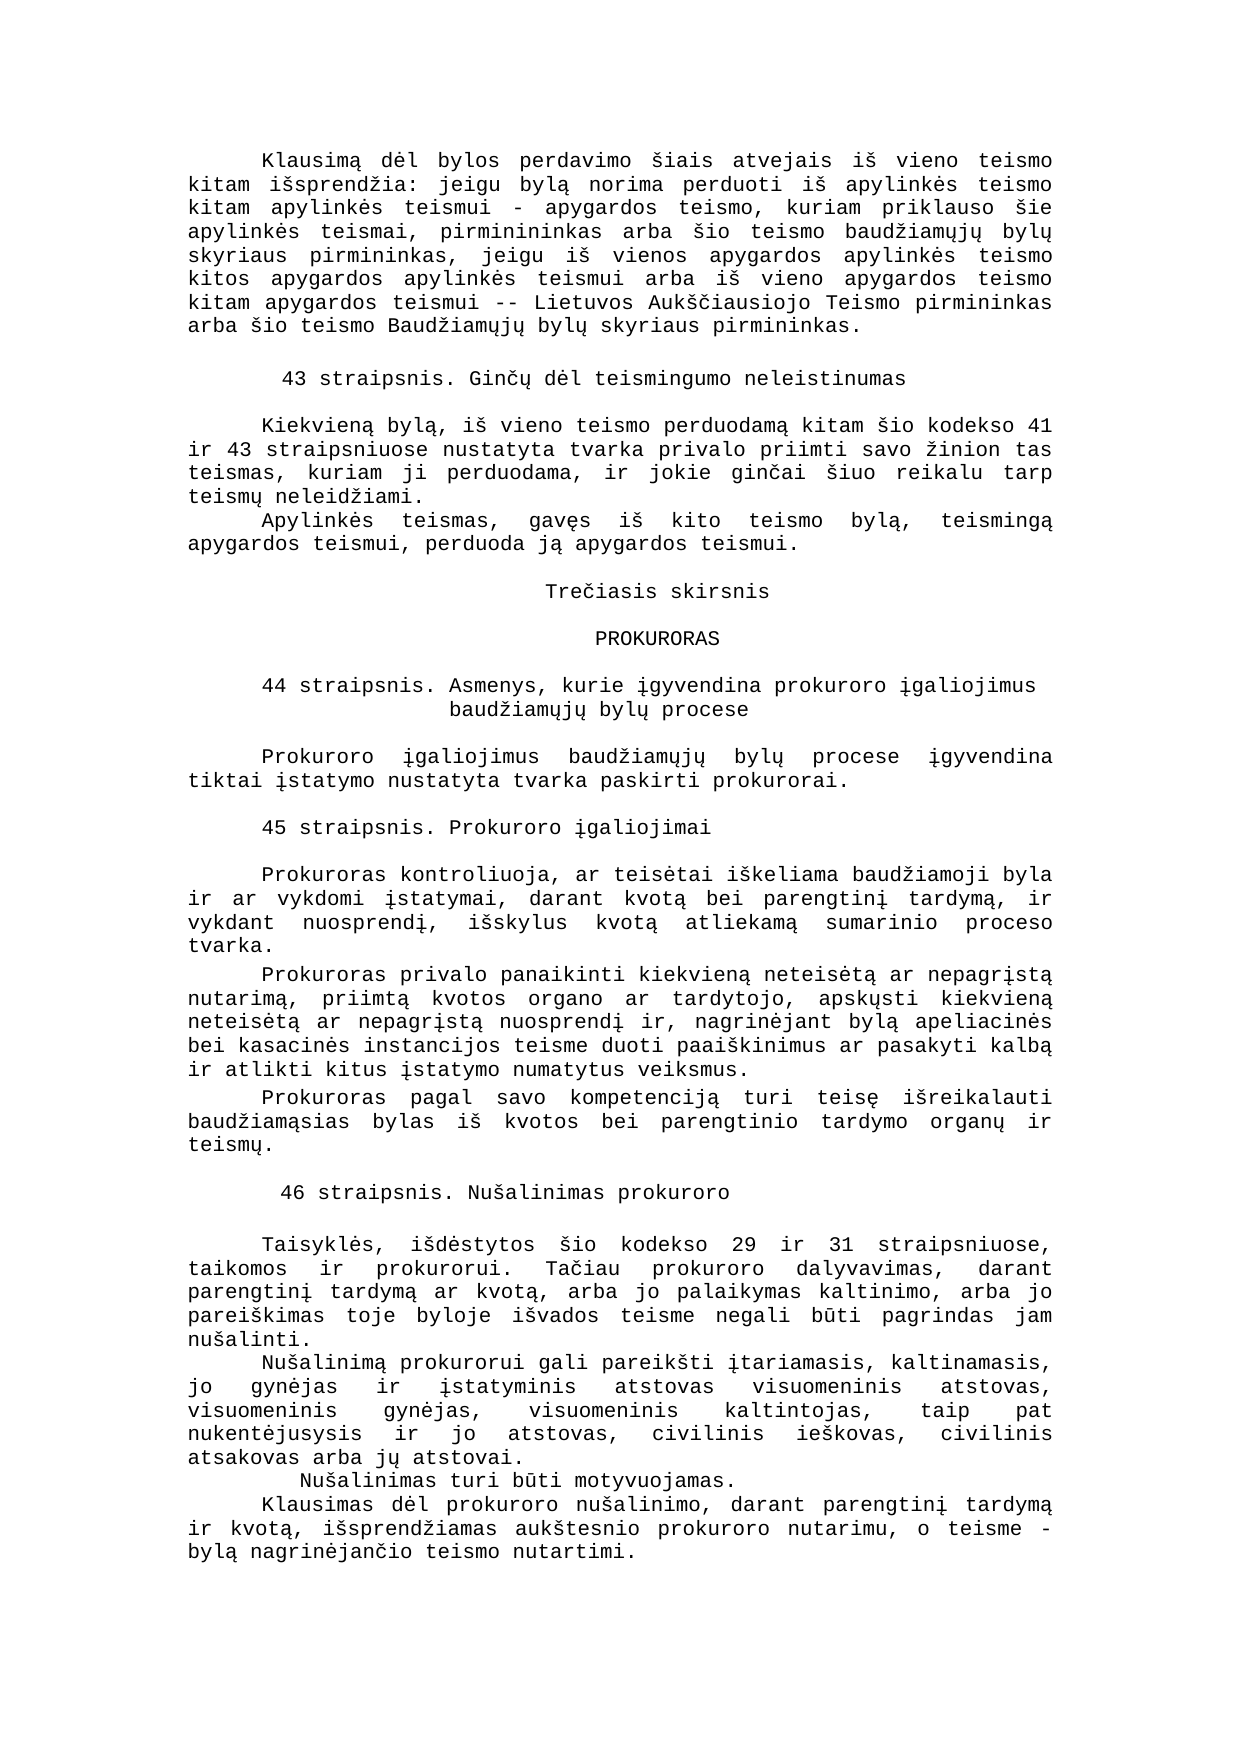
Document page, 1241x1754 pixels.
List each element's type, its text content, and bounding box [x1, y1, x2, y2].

text 46 straipsnis. Nušalinimas prokuroro [206, 1182, 1053, 1205]
text 44 straipsnis. Asmenys, kurie įgyvendina prokuroro įgaliojimus [261, 675, 1053, 699]
text 45 straipsnis. Prokuroro įgaliojimai [208, 817, 1053, 841]
text Apylinkės teismas, gavęs iš kito teismo bylą, teismingą apygardos teismui, perduoda ją apygardos teismui. [187, 510, 1053, 557]
text Klausimą dėl bylos perdavimo šiais atvejais iš vieno teismo kitam išsprendžia: jeigu bylą norima perduoti iš apylinkės teismo kitam apylinkės teismui - apygardos teismo, kuriam priklauso šie apylinkės teismai, pirminininkas arba šio teismo baudžiamųjų bylų skyriaus pirmininkas, jeigu iš vienos apygardos apylinkės teismo kitos apygardos apylinkės teismui arba iš vieno apygardos teismo kitam apygardos teismui -- Lietuvos Aukščiausiojo Teismo pirmininkas arba šio teismo Baudžiamųjų bylų skyriaus pirmininkas. [187, 150, 1053, 339]
text Trečiasis skirsnis [187, 581, 1053, 604]
text Taisyklės, išdėstytos šio kodekso 29 ir 31 straipsniuose, taikomos ir prokurorui. Tačiau prokuroro dalyvavimas, darant parengtinį tardymą ar kvotą, arba jo palaikymas kaltinimo, arba jo pareiškimas toje byloje išvados teisme negali būti pagrindas jam nušalinti. [187, 1234, 1053, 1352]
text PROKURORAS [187, 628, 1053, 652]
text Prokuroras privalo panaikinti kiekvieną neteisėtą ar nepagrįstą nutarimą, priimtą kvotos organo ar tardytojo, apskųsti kiekvieną neteisėtą ar nepagrįstą nuosprendį ir, nagrinėjant bylą apeliacinės bei kasacinės instancijos teisme duoti paaiškinimus ar pasakyti kalbą ir atlikti kitus įstatymo numatytus veiksmus. [187, 964, 1053, 1082]
text Prokuroras kontroliuoja, ar teisėtai iškeliama baudžiamoji byla ir ar vykdomi įstatymai, darant kvotą bei parengtinį tardymą, ir vykdant nuosprendį, išskylus kvotą atliekamą sumarinio proceso tvarka. [187, 864, 1053, 959]
text Kiekvieną bylą, iš vieno teismo perduodamą kitam šio kodekso 41 ir 43 straipsniuose nustatyta tvarka privalo priimti savo žinion tas teismas, kuriam ji perduodama, ir jokie ginčai šiuo reikalu tarp teismų neleidžiami. [187, 415, 1053, 510]
text Nušalinimas turi būti motyvuojamas. [225, 1471, 1053, 1494]
text Prokuroro įgaliojimus baudžiamųjų bylų procese įgyvendina tiktai įstatymo nustatyta tvarka paskirti prokurorai. [187, 746, 1053, 793]
text Nušalinimą prokurorui gali pareikšti įtariamasis, kaltinamasis, jo gynėjas ir įstatyminis atstovas visuomeninis atstovas, visuomeninis gynėjas, visuomeninis kaltintojas, taip pat nukentėjusysis ir jo atstovas, civilinis ieškovas, civilinis atsakovas arba jų atstovai. [187, 1352, 1053, 1471]
text baudžiamųjų bylų procese [261, 699, 1053, 722]
text 43 straipsnis. Ginčų dėl teismingumo neleistinumas [207, 368, 1053, 391]
text Prokuroras pagal savo kompetenciją turi teisę išreikalauti baudžiamąsias bylas iš kvotos bei parengtinio tardymo organų ir teismų. [187, 1087, 1053, 1158]
text Klausimas dėl prokuroro nušalinimo, darant parengtinį tardymą ir kvotą, išsprendžiamas aukštesnio prokuroro nutarimu, o teisme - bylą nagrinėjančio teismo nutartimi. [187, 1494, 1053, 1565]
